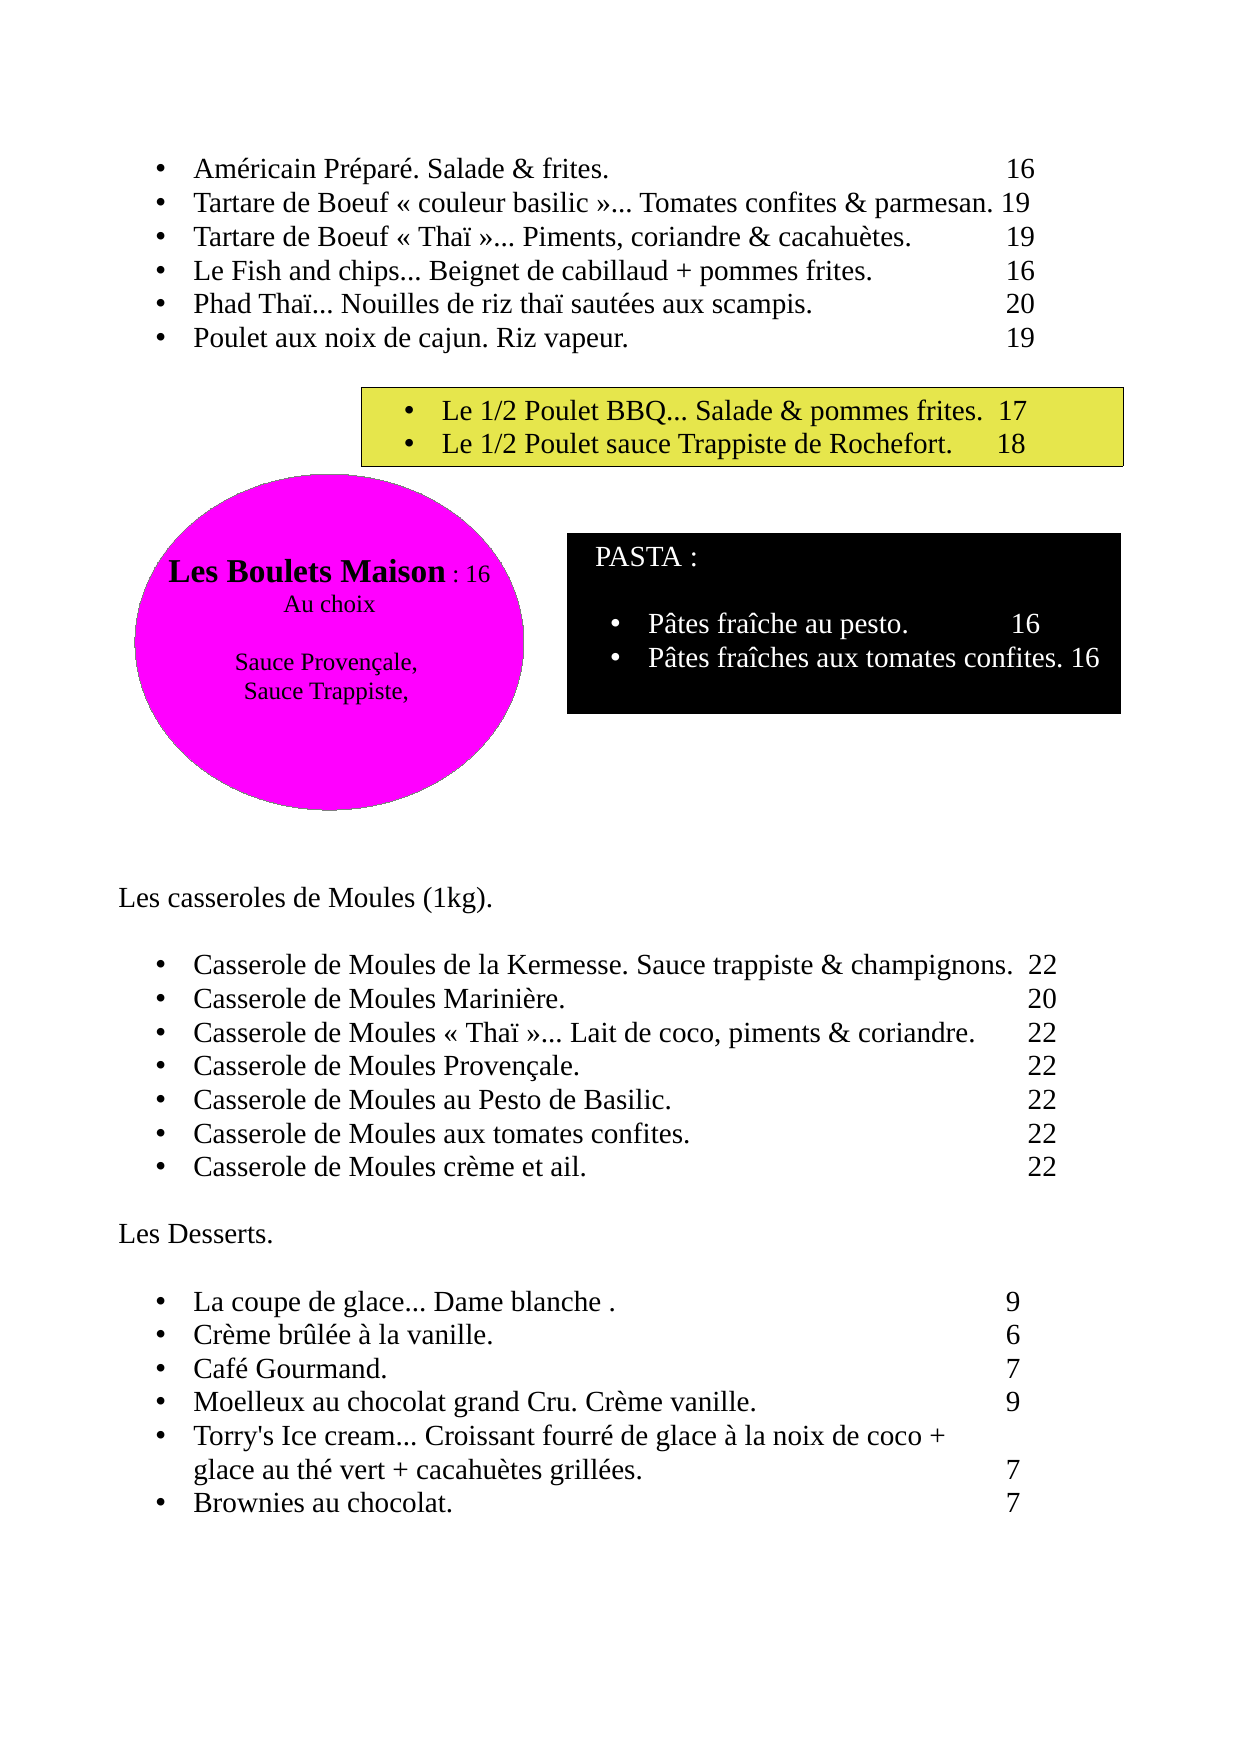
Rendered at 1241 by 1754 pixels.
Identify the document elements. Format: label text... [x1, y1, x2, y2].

text Les casseroles de Moules (1kg). [118, 880, 1122, 914]
list Crème brûlée à la vanille. 6 [156, 1317, 1122, 1351]
list Tartare de Boeuf « couleur basilic »... Tomates confites & parmesan. 19 [156, 185, 1122, 219]
list Américain Préparé. Salade & frites. 16 [156, 152, 1122, 185]
list Casserole de Moules crème et ail. 22 [156, 1149, 1122, 1183]
list Moelleux au chocolat grand Cru. Crème vanille. 9 [156, 1384, 1122, 1418]
list Casserole de Moules aux tomates confites. 22 [156, 1116, 1122, 1149]
list Torry's Ice cream... Croissant fourré de glace à la noix de coco + [156, 1418, 1122, 1452]
list Brownies au chocolat. 7 [156, 1485, 1122, 1519]
list Casserole de Moules « Thaï »... Lait de coco, piments & coriandre. 22 [156, 1015, 1122, 1048]
text Les Desserts. [118, 1217, 1122, 1250]
list Poulet aux noix de cajun. Riz vapeur. 19 [156, 320, 1122, 353]
list Le Fish and chips... Beignet de cabillaud + pommes frites. 16 [156, 253, 1122, 286]
list Café Gourmand. 7 [156, 1351, 1122, 1384]
list Casserole de Moules Marinière. 20 [156, 981, 1122, 1015]
list glace au thé vert + cacahuètes grillées. 7 [156, 1452, 1122, 1485]
list Tartare de Boeuf « Thaï »... Piments, coriandre & cacahuètes. 19 [156, 219, 1122, 253]
list Casserole de Moules de la Kermesse. Sauce trappiste & champignons. 22 [156, 947, 1122, 981]
list Phad Thaï... Nouilles de riz thaï sautées aux scampis. 20 [156, 286, 1122, 320]
table_header Le 1/2 Poulet BBQ... Salade & pommes frites. 17 Le 1/2 Poulet sauce Trappiste de Rochefort. 18 [362, 388, 1123, 466]
list La coupe de glace... Dame blanche . 9 [156, 1284, 1122, 1317]
table_header PASTA : Pâtes fraîche au pesto. 16 Pâtes fraîches aux tomates confites. 16 [568, 534, 1120, 713]
list Casserole de Moules Provençale. 22 [156, 1048, 1122, 1082]
list Casserole de Moules au Pesto de Basilic. 22 [156, 1082, 1122, 1116]
